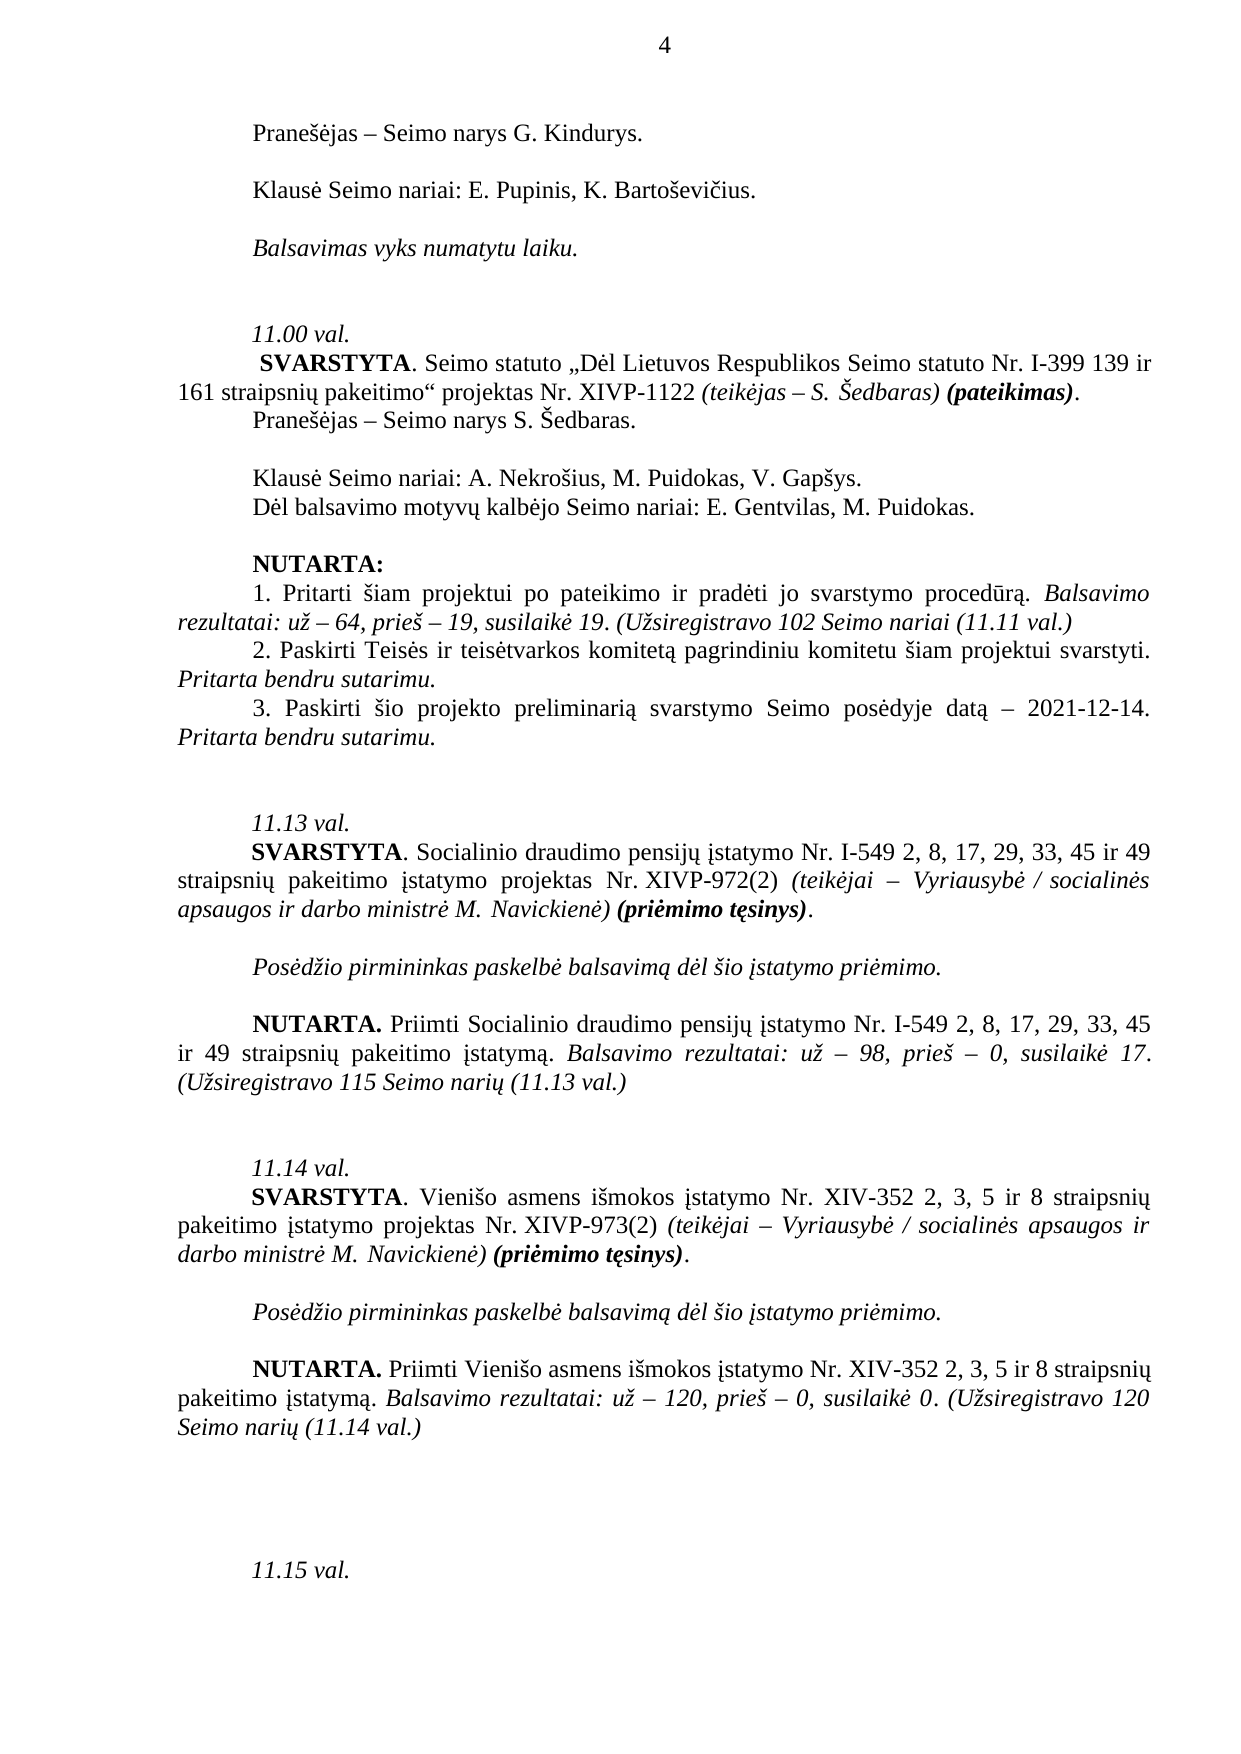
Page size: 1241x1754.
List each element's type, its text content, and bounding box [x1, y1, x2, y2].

text NUTARTA: [177, 549, 1152, 578]
text SVARSTYTA. Vienišo asmens išmokos įstatymo Nr. XIV-352 2, 3, 5 ir 8 straipsnių pakeitimo įstatymo projektas Nr. XIVP-973(2) (teikėjai – Vyriausybė / socialinės apsaugos ir darbo ministrė M. Navickienė) (priėmimo tęsinys). [177, 1182, 1152, 1268]
text 2. Paskirti Teisės ir teisėtvarkos komitetą pagrindiniu komitetu šiam projektui svarstyti. Pritarta bendru sutarimu. [177, 636, 1152, 693]
text Pranešėjas – Seimo narys G. Kindurys. [177, 118, 1152, 147]
text 11.00 val. [177, 319, 1152, 348]
text Posėdžio pirmininkas paskelbė balsavimą dėl šio įstatymo priėmimo. [177, 952, 1152, 981]
text Balsavimas vyks numatytu laiku. [177, 233, 1152, 262]
text SVARSTYTA. Seimo statuto „Dėl Lietuvos Respublikos Seimo statuto Nr. I-399 139 ir 161 straipsnių pakeitimo“ projektas Nr. XIVP-1122 (teikėjas – S. Šedbaras) (pateikimas). [177, 348, 1152, 406]
text 11.14 val. [177, 1153, 1152, 1182]
text NUTARTA. Priimti Vienišo asmens išmokos įstatymo Nr. XIV-352 2, 3, 5 ir 8 straipsnių pakeitimo įstatymą. Balsavimo rezultatai: už – 120, prieš – 0, susilaikė 0. (Užsiregistravo 120 Seimo narių (11.14 val.) [177, 1354, 1152, 1441]
text 11.15 val. [177, 1556, 1152, 1584]
text 11.13 val. [177, 808, 1152, 837]
text Posėdžio pirmininkas paskelbė balsavimą dėl šio įstatymo priėmimo. [177, 1297, 1152, 1326]
text Klausė Seimo nariai: A. Nekrošius, M. Puidokas, V. Gapšys. [177, 463, 1152, 492]
text Dėl balsavimo motyvų kalbėjo Seimo nariai: E. Gentvilas, M. Puidokas. [177, 492, 1152, 521]
text 1. Pritarti šiam projektui po pateikimo ir pradėti jo svarstymo procedūrą. Balsavimo rezultatai: už – 64, prieš – 19, susilaikė 19. (Užsiregistravo 102 Seimo nariai (11.11 val.) [177, 578, 1152, 636]
text 3. Paskirti šio projekto preliminarią svarstymo Seimo posėdyje datą – 2021-12-14. Pritarta bendru sutarimu. [177, 693, 1152, 751]
text SVARSTYTA. Socialinio draudimo pensijų įstatymo Nr. I-549 2, 8, 17, 29, 33, 45 ir 49 straipsnių pakeitimo įstatymo projektas Nr. XIVP-972(2) (teikėjai – Vyriausybė / socialinės apsaugos ir darbo ministrė M. Navickienė) (priėmimo tęsinys). [177, 837, 1152, 923]
text Klausė Seimo nariai: E. Pupinis, K. Bartoševičius. [177, 176, 1152, 204]
text NUTARTA. Priimti Socialinio draudimo pensijų įstatymo Nr. I-549 2, 8, 17, 29, 33, 45 ir 49 straipsnių pakeitimo įstatymą. Balsavimo rezultatai: už – 98, prieš – 0, susilaikė 17. (Užsiregistravo 115 Seimo narių (11.13 val.) [177, 1009, 1152, 1096]
text Pranešėjas – Seimo narys S. Šedbaras. [177, 406, 1152, 434]
